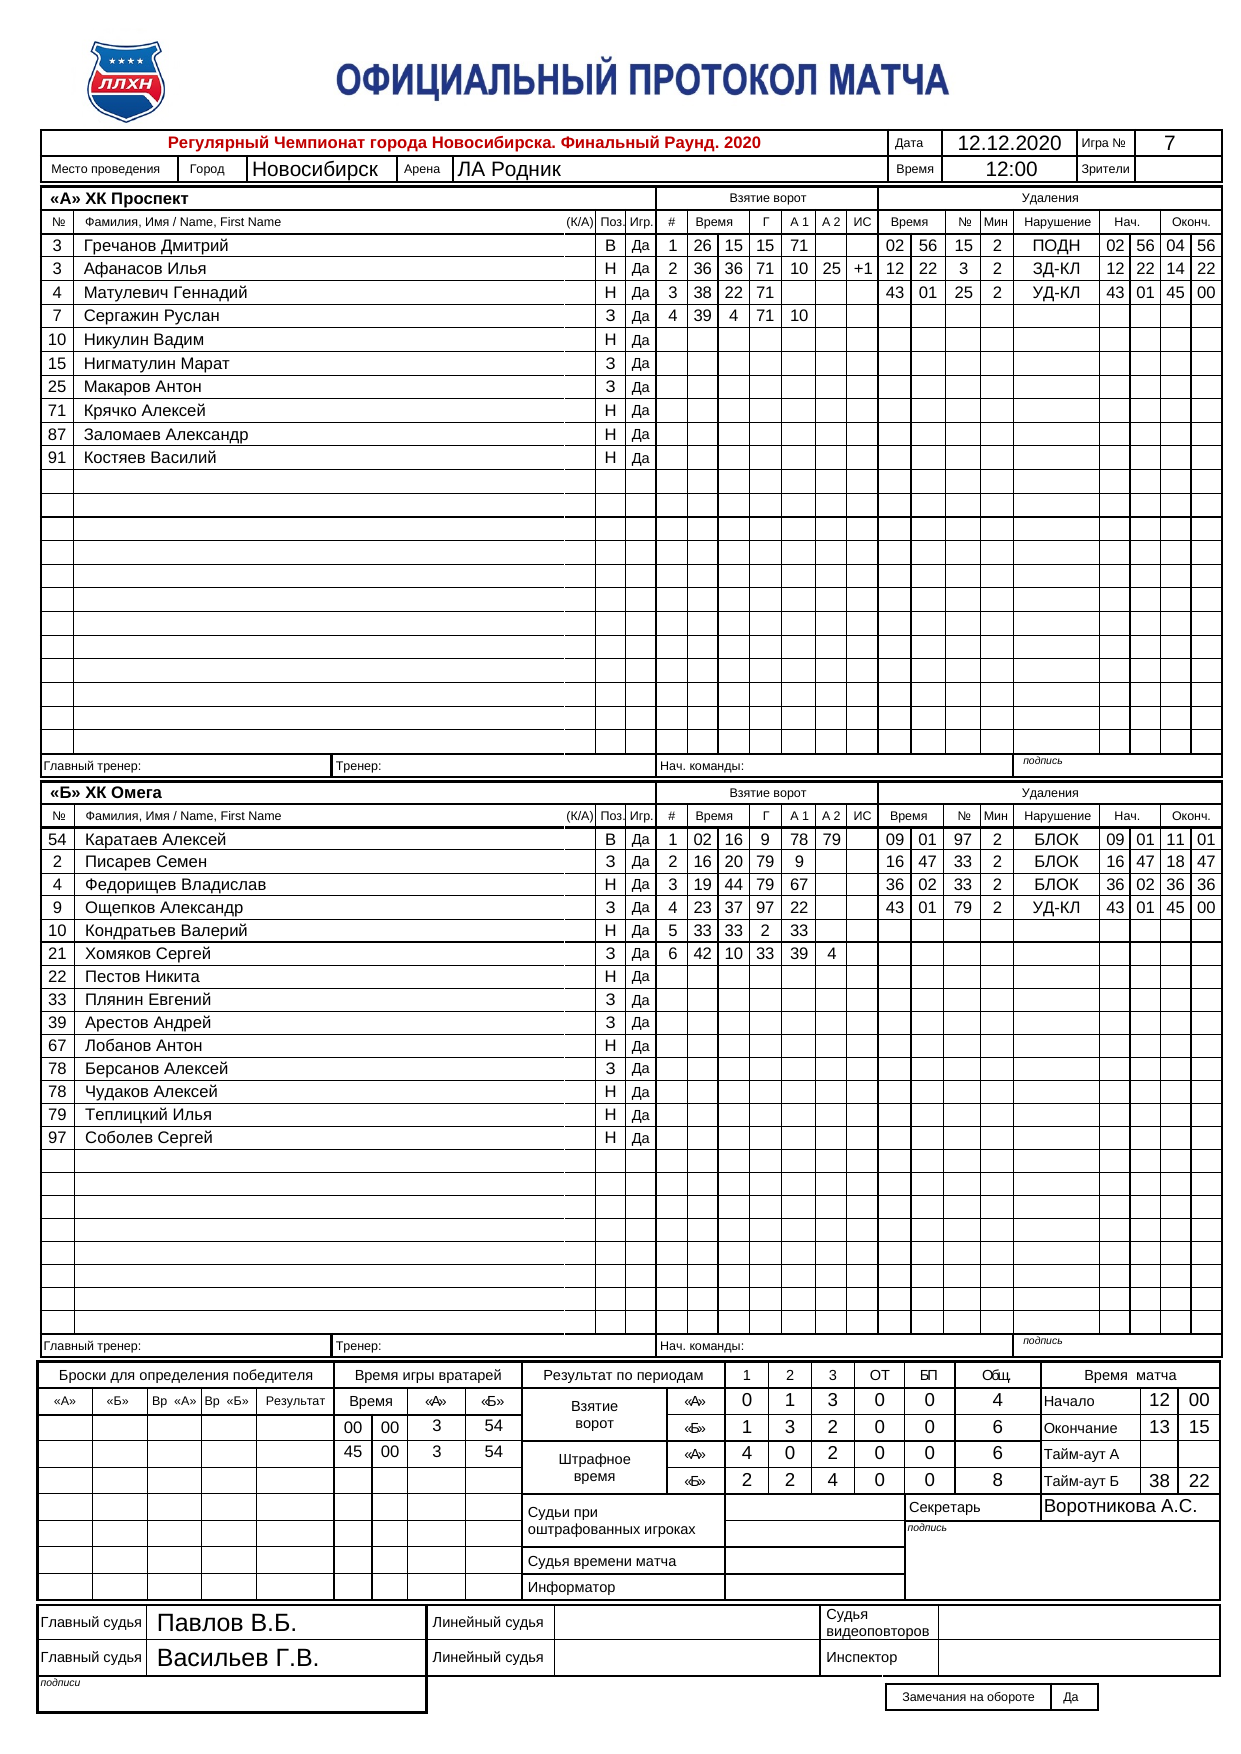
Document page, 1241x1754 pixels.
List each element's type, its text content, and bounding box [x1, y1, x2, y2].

table_cell 7 [42, 305, 73, 327]
table_cell [879, 612, 910, 634]
table_cell [657, 612, 687, 634]
table_cell [782, 730, 815, 753]
table_cell 97 [42, 1127, 74, 1149]
table_cell 00 [1179, 1389, 1219, 1413]
table_cell [816, 1150, 846, 1172]
table_cell [202, 1521, 256, 1546]
table_cell [565, 1219, 595, 1241]
table_cell [981, 1058, 1013, 1079]
table_cell Да [626, 281, 655, 303]
table_cell [688, 1081, 717, 1103]
table_cell А 2 [816, 805, 846, 826]
table_cell Да [626, 1104, 655, 1126]
table_cell [565, 305, 595, 327]
table_cell [719, 1012, 749, 1033]
table_cell 71 [782, 235, 815, 256]
table_cell [1161, 1104, 1190, 1126]
table_cell [912, 1012, 943, 1033]
table_cell 37 [719, 896, 749, 918]
table_cell Г [750, 805, 781, 826]
table_cell [1100, 707, 1129, 729]
table_cell 9 [750, 829, 781, 849]
table_cell 97 [750, 896, 781, 918]
table_cell Время [889, 157, 941, 181]
table_cell (К/А) [565, 805, 595, 826]
table_cell [816, 850, 846, 872]
table_cell Инспектор [821, 1640, 938, 1675]
table_cell 3 [946, 257, 980, 280]
table_cell [74, 730, 564, 753]
table_cell [657, 1012, 687, 1033]
table_cell [565, 707, 595, 729]
table_cell [1014, 305, 1099, 327]
table_cell [847, 966, 877, 987]
table_cell [1131, 966, 1160, 987]
table_cell Мин [981, 211, 1013, 233]
table_cell «А» [668, 1442, 724, 1467]
table_cell Да [626, 446, 655, 469]
table_cell [719, 1196, 749, 1218]
table_cell 9 [42, 896, 74, 918]
table_cell Писарев Семен [75, 850, 564, 872]
table_cell 2 [981, 281, 1013, 303]
picture [5, 28, 1179, 129]
table_cell [912, 636, 945, 658]
table_cell [1100, 1311, 1129, 1333]
table_cell [816, 541, 846, 564]
table_cell 1 [657, 829, 687, 849]
table_cell [912, 588, 945, 611]
table_cell [257, 1521, 333, 1546]
table_cell [202, 1416, 256, 1440]
table_cell [750, 541, 781, 564]
table_cell [981, 541, 1013, 564]
table_cell [657, 541, 687, 564]
table_cell [565, 636, 595, 658]
table_cell [1131, 1104, 1160, 1126]
table_cell 02 [688, 829, 717, 849]
table_cell [93, 1494, 147, 1520]
table_cell [782, 1288, 815, 1310]
table_cell [93, 1574, 147, 1599]
table_cell [202, 1574, 256, 1599]
table_cell [596, 565, 625, 587]
table_cell 09 [1100, 829, 1129, 849]
table_cell [879, 707, 910, 729]
table_cell [944, 1035, 980, 1057]
table_cell [1131, 541, 1160, 564]
table_cell [816, 874, 846, 895]
table_cell [883, 1677, 1220, 1681]
table_cell [879, 1150, 910, 1172]
table_cell Сергажин Руслан [74, 305, 564, 327]
table_cell [688, 328, 717, 351]
table_cell [596, 1265, 625, 1287]
table_cell [1100, 730, 1129, 753]
table_cell УД-КЛ [1014, 896, 1099, 918]
table_cell [816, 588, 846, 611]
table_cell Линейный судья [428, 1606, 554, 1639]
table_header Броски для определения победителя [39, 1363, 333, 1387]
table_cell [565, 328, 595, 351]
table_cell [1131, 612, 1160, 634]
table_cell [912, 920, 943, 941]
table_cell [981, 446, 1013, 469]
table_cell [596, 612, 625, 634]
table_cell [816, 730, 846, 753]
table_cell [782, 494, 815, 516]
table_cell [1161, 966, 1190, 987]
table_cell 21 [42, 943, 74, 964]
table_cell Ощепков Александр [75, 896, 564, 918]
table_cell [657, 518, 687, 540]
table_cell 12 [1100, 257, 1129, 280]
table_cell [42, 612, 73, 634]
table_cell [1192, 1104, 1221, 1126]
table_cell [847, 588, 877, 611]
table_cell [1192, 1127, 1221, 1149]
table_cell [782, 1081, 815, 1103]
table_cell 01 [1131, 829, 1160, 849]
table_cell [39, 1441, 92, 1467]
table_cell [148, 1416, 201, 1440]
table_cell [944, 1242, 980, 1264]
table_cell [816, 1311, 846, 1333]
table_cell [946, 518, 980, 540]
table_cell [657, 659, 687, 682]
table_cell [879, 518, 910, 540]
table_cell [42, 518, 73, 540]
table_cell [1161, 494, 1190, 516]
table_cell [626, 1288, 655, 1310]
table_cell [981, 1012, 1013, 1033]
table_cell [782, 683, 815, 706]
table_cell «А» [408, 1389, 465, 1413]
table_cell 36 [688, 257, 717, 280]
table_cell [466, 1574, 521, 1599]
table_cell [981, 1127, 1013, 1149]
table_cell [565, 829, 595, 849]
table_cell [1192, 328, 1221, 351]
table_cell [1192, 305, 1221, 327]
table_cell [1192, 730, 1221, 753]
table_cell 54 [466, 1441, 521, 1467]
table_cell [981, 659, 1013, 682]
table_cell 0 [855, 1389, 904, 1413]
table_cell [719, 1265, 749, 1287]
table_cell [688, 1012, 717, 1033]
table_cell [816, 281, 846, 303]
table_cell [981, 352, 1013, 374]
table_cell [565, 1081, 595, 1103]
table_cell [1192, 376, 1221, 398]
table_cell [565, 966, 595, 987]
table_cell [726, 1575, 904, 1599]
table_cell Да [626, 399, 655, 422]
table_cell [1131, 636, 1160, 658]
table_cell 97 [944, 829, 980, 849]
table_cell 67 [42, 1035, 74, 1057]
table_cell [912, 399, 945, 422]
table_cell А 2 [816, 211, 846, 233]
table_cell [1131, 943, 1160, 964]
table_cell [782, 1311, 815, 1333]
table_header 3 [812, 1363, 854, 1387]
table_cell Окончание [1042, 1415, 1140, 1440]
table_cell [42, 659, 73, 682]
table_cell БЛОК [1014, 850, 1099, 872]
table_cell [879, 659, 910, 682]
table_cell 71 [750, 257, 781, 280]
table_cell [847, 1150, 877, 1172]
table_cell [1100, 1173, 1129, 1195]
table_cell 79 [944, 896, 980, 918]
table_cell Да [626, 423, 655, 445]
table_cell Федорищев Владислав [75, 874, 564, 895]
table_cell [42, 1311, 74, 1333]
table_cell [912, 1058, 943, 1079]
table_cell [912, 1081, 943, 1103]
table_cell [847, 707, 877, 729]
table_cell [596, 683, 625, 706]
table_cell [657, 446, 687, 469]
table_cell [1161, 730, 1190, 753]
table_cell [750, 966, 781, 987]
table_cell 2 [812, 1415, 854, 1440]
table_header Дата [889, 131, 941, 155]
table_header 1 [726, 1363, 768, 1387]
table_cell [750, 518, 781, 540]
table_cell +1 [847, 257, 877, 280]
table_cell [1014, 565, 1099, 587]
table_cell Нач. команды: [657, 1335, 1012, 1356]
table_cell [939, 1606, 1219, 1639]
table_cell 2 [812, 1442, 854, 1467]
table_cell [1014, 920, 1099, 941]
table_cell [688, 707, 717, 729]
table_cell Время [335, 1389, 407, 1413]
table_cell [1161, 518, 1190, 540]
table_cell [688, 1196, 717, 1218]
table_cell 45 [1161, 896, 1190, 918]
table_cell 2 [42, 850, 74, 872]
table_cell [1100, 352, 1129, 374]
table_cell [944, 1196, 980, 1218]
table_cell [912, 966, 943, 987]
table_header Удаления [879, 783, 1221, 803]
table_cell 3 [408, 1416, 465, 1440]
table_cell [782, 966, 815, 987]
table_cell [1131, 1012, 1160, 1033]
table_cell [626, 588, 655, 611]
table_cell [944, 1058, 980, 1079]
table_cell [750, 683, 781, 706]
table_cell [466, 1547, 521, 1573]
table_cell [335, 1494, 371, 1520]
table_cell [847, 565, 877, 587]
table_cell [1161, 1265, 1190, 1287]
table_cell Да [626, 850, 655, 872]
table_cell [981, 1035, 1013, 1057]
table_cell [816, 1288, 846, 1310]
table_cell [816, 1012, 846, 1033]
table_cell [1192, 1288, 1221, 1310]
table_cell [879, 541, 910, 564]
table_cell [750, 352, 781, 374]
table_cell [816, 896, 846, 918]
table_cell [944, 1219, 980, 1241]
table_cell Оконч. [1161, 211, 1221, 233]
table_cell [688, 659, 717, 682]
table_cell [782, 588, 815, 611]
table_cell [1131, 1150, 1160, 1172]
table_cell [555, 1640, 819, 1675]
table_header Регулярный Чемпионат города Новосибирска. Финальный Раунд. 2020 [42, 131, 887, 155]
table_cell [816, 920, 846, 941]
table_cell [688, 1311, 717, 1333]
table_cell [946, 683, 980, 706]
table_cell [466, 1468, 521, 1493]
table_cell [944, 920, 980, 941]
table_cell [148, 1441, 201, 1467]
table_cell [750, 730, 781, 753]
table_cell [74, 518, 564, 540]
table_cell [657, 1311, 687, 1333]
table_cell 4 [956, 1389, 1040, 1413]
table_cell [782, 1058, 815, 1079]
table_cell 33 [944, 874, 980, 895]
table_cell [657, 494, 687, 516]
table_cell [912, 352, 945, 374]
table_cell [946, 636, 980, 658]
table_cell [373, 1574, 407, 1599]
table_cell [847, 1058, 877, 1079]
table_cell Пестов Никита [75, 966, 564, 987]
table_cell [565, 683, 595, 706]
table_cell [1014, 966, 1099, 987]
table_cell 25 [816, 257, 846, 280]
table_cell [688, 494, 717, 516]
table_cell [719, 612, 749, 634]
table_cell 20 [719, 850, 749, 872]
table_cell [688, 1035, 717, 1057]
table_cell Плянин Евгений [75, 989, 564, 1011]
table_cell [782, 518, 815, 540]
table_cell [719, 588, 749, 611]
table_cell [912, 1104, 943, 1126]
table_cell [946, 328, 980, 351]
table_cell 0 [855, 1415, 904, 1440]
table_cell 15 [946, 235, 980, 256]
table_cell [750, 1288, 781, 1310]
table_cell [565, 423, 595, 445]
table_cell [1131, 565, 1160, 587]
table_cell Кондратьев Валерий [75, 920, 564, 941]
table_cell [688, 1127, 717, 1149]
table_cell Каратаев Алексей [75, 829, 564, 849]
table_cell [1100, 1219, 1129, 1241]
table_cell [42, 1173, 74, 1195]
table_cell БЛОК [1014, 829, 1099, 849]
table_cell [782, 1150, 815, 1172]
table_cell 22 [719, 281, 749, 303]
table_cell 79 [750, 874, 781, 895]
table_cell [657, 966, 687, 987]
table_cell Арена [398, 157, 452, 181]
table_cell 71 [750, 305, 781, 327]
table_cell 16 [879, 850, 910, 872]
table_cell [42, 541, 73, 564]
table_cell [1131, 1035, 1160, 1057]
table_cell Вр «Б» [202, 1389, 256, 1413]
table_cell 38 [688, 281, 717, 303]
table_cell [657, 328, 687, 351]
table_cell [816, 659, 846, 682]
table_cell Поз. [596, 805, 625, 826]
table_cell [1100, 1012, 1129, 1033]
table_cell [373, 1494, 407, 1520]
table_cell 09 [879, 829, 910, 849]
table_cell [750, 989, 781, 1011]
table_cell [202, 1441, 256, 1467]
table_cell [719, 328, 749, 351]
table_cell Время [688, 805, 749, 826]
table_cell Заломаев Александр [74, 423, 564, 445]
table_cell Да [626, 966, 655, 987]
table_cell [1100, 328, 1129, 351]
table_cell Н [596, 446, 625, 469]
table_cell [879, 423, 910, 445]
table_cell [1141, 1441, 1177, 1467]
table_cell [657, 1104, 687, 1126]
table_cell 45 [1161, 281, 1190, 303]
table_cell [626, 1196, 655, 1218]
table_cell 56 [1192, 235, 1221, 256]
table_cell [879, 1012, 910, 1033]
table_cell [1014, 730, 1099, 753]
table_cell 02 [912, 874, 943, 895]
table_cell [879, 1104, 910, 1126]
table_cell 42 [688, 943, 717, 964]
table_cell [1100, 1035, 1129, 1057]
table_cell 6 [956, 1442, 1040, 1467]
table_cell [719, 470, 749, 493]
table_cell 3 [657, 281, 687, 303]
table_cell [1131, 659, 1160, 682]
table_cell [981, 1242, 1013, 1264]
table_cell [981, 989, 1013, 1011]
table_cell [1192, 920, 1221, 941]
table_cell [981, 920, 1013, 941]
table_cell Время [879, 211, 945, 233]
table_cell Н [596, 328, 625, 351]
table_cell [1100, 683, 1129, 706]
table_cell [75, 1173, 564, 1195]
table_cell В [596, 235, 625, 256]
table_cell 6 [657, 943, 687, 964]
table_cell [912, 518, 945, 540]
table_header Да [1052, 1685, 1097, 1709]
table_cell [428, 1677, 882, 1711]
table_cell [1161, 636, 1190, 658]
table_cell [39, 1547, 92, 1573]
table_cell [1099, 1682, 1220, 1711]
table_cell [1014, 659, 1099, 682]
table_cell [1100, 966, 1129, 987]
table_cell [626, 612, 655, 634]
table_cell [750, 1219, 781, 1241]
table_cell [626, 636, 655, 658]
table_cell [565, 376, 595, 398]
table_cell [981, 399, 1013, 422]
table_cell [1131, 328, 1160, 351]
table_cell [847, 328, 877, 351]
table_cell Оконч. [1161, 805, 1221, 826]
table_cell [1192, 1012, 1221, 1033]
table_cell [1161, 989, 1190, 1011]
table_cell [688, 1288, 717, 1310]
table_cell [257, 1547, 333, 1573]
table_cell [847, 829, 877, 849]
table_cell [750, 1196, 781, 1218]
table_cell [1161, 1288, 1190, 1310]
table_cell Н [596, 423, 625, 445]
table_cell [816, 1104, 846, 1126]
table_cell [879, 588, 910, 611]
table_cell [688, 376, 717, 398]
table_cell [335, 1521, 371, 1546]
table_cell [335, 1574, 371, 1599]
table_cell [202, 1494, 256, 1520]
table_cell З [596, 352, 625, 374]
table_cell [1014, 1173, 1099, 1195]
table_cell [719, 1127, 749, 1149]
table_cell 67 [782, 874, 815, 895]
table_cell [565, 1058, 595, 1079]
table_header БП [905, 1363, 954, 1387]
table_cell 15 [750, 235, 781, 256]
table_cell 78 [42, 1058, 74, 1079]
table_cell [719, 966, 749, 987]
table_cell [719, 1242, 749, 1264]
table_cell [1192, 989, 1221, 1011]
table_cell [626, 730, 655, 753]
table_cell «А» [39, 1389, 92, 1413]
table_cell [847, 612, 877, 634]
table_cell [750, 1058, 781, 1079]
table_cell [782, 399, 815, 422]
table_cell [816, 1173, 846, 1195]
table_cell [688, 446, 717, 469]
table_cell [657, 989, 687, 1011]
table_cell З [596, 305, 625, 327]
table_cell Да [626, 896, 655, 918]
table_cell [782, 1127, 815, 1149]
table_cell З [596, 376, 625, 398]
table_cell [74, 707, 564, 729]
table_cell [688, 1242, 717, 1264]
table_cell [39, 1574, 92, 1599]
table_header Время матча [1042, 1363, 1219, 1387]
table_cell [879, 1219, 910, 1241]
table_cell [42, 565, 73, 587]
table_cell Да [626, 829, 655, 849]
table_cell Тренер: [333, 755, 655, 776]
table_cell [1161, 683, 1190, 706]
table_cell 4 [42, 281, 73, 303]
table_cell [912, 1288, 943, 1310]
table_cell [1100, 943, 1129, 964]
table_cell [1192, 565, 1221, 587]
table_cell [1100, 423, 1129, 445]
table_cell 00 [373, 1441, 407, 1467]
table_cell 36 [1192, 874, 1221, 895]
table_cell [946, 352, 980, 374]
table_cell 47 [912, 850, 943, 872]
table_cell [946, 707, 980, 729]
table_cell 47 [1131, 850, 1160, 872]
table_cell [782, 1035, 815, 1057]
table_cell [879, 989, 910, 1011]
table_cell 16 [719, 829, 749, 849]
table_cell Н [596, 1035, 625, 1057]
table_cell [879, 352, 910, 374]
table_cell [565, 1196, 595, 1218]
table_cell Главный тренер: [42, 755, 330, 776]
table_cell [750, 1242, 781, 1264]
table_cell [1131, 1058, 1160, 1079]
table_cell [1100, 446, 1129, 469]
table_cell [879, 446, 910, 469]
table_cell Да [626, 874, 655, 895]
table_cell [1014, 470, 1099, 493]
table_cell 1 [657, 235, 687, 256]
table_cell [42, 636, 73, 658]
table_cell А 1 [782, 211, 815, 233]
table_cell Главный судья [39, 1606, 146, 1639]
table_cell [1014, 446, 1099, 469]
table_cell [879, 730, 910, 753]
table_cell 87 [42, 423, 73, 445]
table_cell [816, 494, 846, 516]
table_cell З [596, 1058, 625, 1079]
table_cell [1161, 446, 1190, 469]
table_cell [1131, 1219, 1160, 1241]
table_cell ПОДН [1014, 235, 1099, 256]
table_cell [596, 1150, 625, 1172]
table_cell 2 [981, 235, 1013, 256]
table_cell [1100, 636, 1129, 658]
table_cell [1014, 1035, 1099, 1057]
table_cell Лобанов Антон [75, 1035, 564, 1057]
table_cell 1 [726, 1415, 768, 1440]
table_cell 22 [782, 896, 815, 918]
table_cell [847, 541, 877, 564]
table_cell Н [596, 1127, 625, 1149]
table_cell Нарушение [1014, 805, 1099, 826]
table_cell [912, 683, 945, 706]
table_cell [816, 305, 846, 327]
table_cell [847, 470, 877, 493]
table_header Игра № [1078, 131, 1134, 155]
table_cell [596, 541, 625, 564]
table_cell [912, 494, 945, 516]
table_cell [879, 1196, 910, 1218]
table_header 7 [1136, 131, 1221, 155]
table_cell [555, 1606, 819, 1639]
table_cell [719, 352, 749, 374]
table_cell 2 [981, 896, 1013, 918]
table_cell [565, 1150, 595, 1172]
table_cell 36 [719, 257, 749, 280]
table_cell В [596, 829, 625, 849]
table_cell Да [626, 352, 655, 374]
table_cell 00 [373, 1416, 407, 1440]
table_cell [847, 1012, 877, 1033]
table_cell [626, 659, 655, 682]
table_cell [1131, 1196, 1160, 1218]
table_cell [1161, 612, 1190, 634]
table_cell [719, 446, 749, 469]
table_cell Игр. [626, 211, 655, 233]
table_cell 01 [1192, 829, 1221, 849]
table_cell [847, 636, 877, 658]
table_cell [565, 659, 595, 682]
table_cell [750, 1081, 781, 1103]
table_cell [912, 989, 943, 1011]
table_cell [39, 1468, 92, 1493]
table_cell [782, 328, 815, 351]
table_cell [1131, 730, 1160, 753]
table_cell [944, 1288, 980, 1310]
table_cell [944, 1150, 980, 1172]
table_cell [1161, 423, 1190, 445]
table_cell [719, 1081, 749, 1103]
table_cell 01 [912, 896, 943, 918]
table_cell [1131, 399, 1160, 422]
table_cell [946, 376, 980, 398]
table_cell Нач. [1100, 805, 1160, 826]
table_cell [565, 1288, 595, 1310]
table_cell [847, 1127, 877, 1149]
table_cell [657, 1288, 687, 1310]
table_cell [946, 446, 980, 469]
table_cell 43 [879, 281, 910, 303]
table_cell [596, 1219, 625, 1241]
table_cell Поз. [596, 211, 625, 233]
table_cell подпись [1014, 1335, 1221, 1356]
table_cell [335, 1547, 371, 1573]
table_cell [1100, 612, 1129, 634]
table_cell Да [626, 989, 655, 1011]
table_cell [74, 494, 564, 516]
table_cell Место проведения [42, 157, 177, 181]
table_header «Б» ХК Омега [42, 783, 655, 803]
table_cell [719, 376, 749, 398]
table_cell [565, 850, 595, 872]
table_cell 25 [42, 376, 73, 398]
table_cell [750, 1150, 781, 1172]
table_cell [946, 305, 980, 327]
table_cell 2 [657, 850, 687, 872]
table_cell [1179, 1441, 1219, 1467]
table_cell 2 [981, 850, 1013, 872]
table_cell [847, 423, 877, 445]
table_cell [981, 943, 1013, 964]
table_cell Крячко Алексей [74, 399, 564, 422]
table_cell [816, 376, 846, 398]
table_cell [565, 399, 595, 422]
table_cell 47 [1192, 850, 1221, 872]
table_cell [1192, 494, 1221, 516]
table_cell 15 [42, 352, 73, 374]
table_cell [782, 1196, 815, 1218]
table_cell [847, 730, 877, 753]
table_cell [879, 1265, 910, 1287]
table_cell [1192, 1196, 1221, 1218]
table_cell [688, 470, 717, 493]
table_cell З [596, 1012, 625, 1033]
table_cell Игр. [626, 805, 655, 826]
table_cell [816, 1219, 846, 1241]
table_cell 00 [1192, 896, 1221, 918]
table_cell [750, 565, 781, 587]
table_cell [466, 1521, 521, 1546]
table_cell [981, 1150, 1013, 1172]
table_cell [1014, 423, 1099, 445]
table_cell [1161, 1173, 1190, 1195]
table_cell 0 [905, 1442, 954, 1467]
table_cell 01 [1131, 896, 1160, 918]
table_cell [688, 588, 717, 611]
table_cell Судьи при оштрафованных игроках [523, 1495, 724, 1546]
table_cell [74, 659, 564, 682]
table_cell [39, 1416, 92, 1440]
table_cell [1161, 1127, 1190, 1149]
table_cell Зрители [1078, 157, 1134, 181]
table_cell Фамилия, Имя / Name, First Name [75, 805, 565, 826]
table_cell [688, 1265, 717, 1287]
table_cell # [657, 805, 687, 826]
table_cell [93, 1521, 147, 1546]
table_cell [1100, 470, 1129, 493]
table_cell [1014, 943, 1099, 964]
table_cell [565, 896, 595, 918]
table_cell [912, 1219, 943, 1241]
table_cell подписи [39, 1677, 425, 1711]
table_cell [847, 1104, 877, 1126]
table_cell 02 [879, 235, 910, 256]
table_cell [75, 1242, 564, 1264]
table_cell [42, 1288, 74, 1310]
table_cell [565, 1127, 595, 1149]
table_cell [626, 707, 655, 729]
table_cell [657, 588, 687, 611]
table_cell [626, 494, 655, 516]
table_cell [946, 730, 980, 753]
table_cell Да [626, 943, 655, 964]
table_cell [75, 1219, 564, 1241]
table_cell Арестов Андрей [75, 1012, 564, 1033]
table_header 2 [769, 1363, 811, 1387]
table_cell [981, 1196, 1013, 1218]
table_cell 71 [750, 281, 781, 303]
table_cell [1100, 1058, 1129, 1079]
table_cell [257, 1468, 333, 1493]
table_cell [1100, 1242, 1129, 1264]
table_cell [1131, 920, 1160, 941]
table_cell ИС [847, 805, 877, 826]
table_cell [944, 966, 980, 987]
table_cell 2 [657, 257, 687, 280]
table_cell [847, 1081, 877, 1103]
table_cell [1014, 636, 1099, 658]
table_cell [688, 1219, 717, 1241]
table_cell [847, 446, 877, 469]
table_cell [847, 1265, 877, 1287]
table_cell [408, 1494, 465, 1520]
table_cell [75, 1311, 564, 1333]
table_cell [1161, 376, 1190, 398]
table_cell [750, 1104, 781, 1126]
table_cell [565, 1035, 595, 1057]
table_cell [373, 1521, 407, 1546]
table_cell [565, 541, 595, 564]
table_cell [257, 1416, 333, 1440]
table_cell ЗД-КЛ [1014, 257, 1099, 280]
table_cell [912, 1311, 943, 1333]
table_cell [847, 305, 877, 327]
table_cell [1131, 683, 1160, 706]
table_cell 10 [719, 943, 749, 964]
table_cell [1014, 1265, 1099, 1287]
table_cell БЛОК [1014, 874, 1099, 895]
table_cell [719, 1035, 749, 1057]
table_cell Линейный судья [428, 1640, 554, 1675]
table_cell [750, 376, 781, 398]
table_cell [946, 612, 980, 634]
table_cell [657, 1035, 687, 1057]
table_cell [626, 1173, 655, 1195]
table_cell [1014, 376, 1099, 398]
table_cell [750, 399, 781, 422]
table_header Результат по периодам [523, 1363, 724, 1387]
table_cell [1014, 1012, 1099, 1033]
table_cell [1014, 494, 1099, 516]
table_cell [1136, 157, 1221, 181]
table_cell Время [879, 805, 943, 826]
table_cell 79 [42, 1104, 74, 1126]
table_cell [847, 1311, 877, 1333]
table_cell Да [626, 376, 655, 398]
table_cell [1161, 1311, 1190, 1333]
table_cell [719, 565, 749, 587]
table_cell [981, 730, 1013, 753]
table_cell [1014, 1219, 1099, 1241]
table_cell «Б» [668, 1415, 724, 1440]
table_cell [719, 541, 749, 564]
table_cell [626, 470, 655, 493]
table_cell [1161, 1012, 1190, 1033]
table_cell Никулин Вадим [74, 328, 564, 351]
table_cell [596, 1242, 625, 1264]
table_cell [750, 612, 781, 634]
table_cell [847, 1219, 877, 1241]
table_cell [750, 1127, 781, 1149]
table_cell 54 [42, 829, 74, 849]
table_cell [75, 1288, 564, 1310]
table_cell 01 [912, 281, 945, 303]
table_cell 8 [956, 1468, 1040, 1493]
table_cell [1014, 1104, 1099, 1126]
table_cell [42, 588, 73, 611]
table_cell [847, 352, 877, 374]
table_cell Мин [981, 805, 1013, 826]
table_cell 10 [42, 328, 73, 351]
table_cell [782, 470, 815, 493]
table_cell [257, 1441, 333, 1467]
table_cell 0 [905, 1415, 954, 1440]
table_cell [946, 565, 980, 587]
table_cell [42, 1150, 74, 1172]
table_cell (К/А) [565, 211, 595, 233]
table_cell [42, 1242, 74, 1264]
table_cell [1161, 470, 1190, 493]
table_cell [1100, 920, 1129, 941]
table_cell [879, 470, 910, 493]
table_cell [1014, 1081, 1099, 1103]
table_cell [879, 1081, 910, 1103]
table_cell [39, 1494, 92, 1520]
table_cell Да [626, 1081, 655, 1103]
table_cell [1161, 328, 1190, 351]
table_cell [565, 943, 595, 964]
table_cell [981, 1311, 1013, 1333]
table_cell [657, 352, 687, 374]
table_cell [408, 1521, 465, 1546]
table_cell [912, 659, 945, 682]
table_cell [1192, 707, 1221, 729]
table_cell Гречанов Дмитрий [74, 235, 564, 256]
table_cell Да [626, 257, 655, 280]
table_cell [726, 1495, 904, 1520]
table_cell [657, 1265, 687, 1287]
table_cell [1161, 1035, 1190, 1057]
table_cell Н [596, 399, 625, 422]
table_cell Начало [1042, 1389, 1140, 1413]
table_cell [879, 1288, 910, 1310]
table_cell Нарушение [1014, 211, 1099, 233]
table_cell ИС [847, 211, 877, 233]
table_cell 0 [905, 1389, 954, 1413]
table_cell [879, 966, 910, 987]
table_cell [847, 281, 877, 303]
table_cell 6 [956, 1415, 1040, 1440]
table_cell [1131, 1127, 1160, 1149]
table_cell [719, 1219, 749, 1241]
table_cell [1161, 565, 1190, 587]
table_cell Матулевич Геннадий [74, 281, 564, 303]
table_cell [657, 683, 687, 706]
table_cell [75, 1196, 564, 1218]
table_cell [565, 235, 595, 256]
table_cell [879, 1127, 910, 1149]
table_cell Да [626, 920, 655, 941]
table_cell Макаров Антон [74, 376, 564, 398]
table_cell [565, 446, 595, 469]
table_cell [912, 1196, 943, 1218]
table_cell [1192, 446, 1221, 469]
table_cell [981, 518, 1013, 540]
table_cell Н [596, 1104, 625, 1126]
table_cell [1131, 1242, 1160, 1264]
table_cell [782, 281, 815, 303]
table_cell [93, 1416, 147, 1440]
table_cell [847, 235, 877, 256]
table_cell [1014, 612, 1099, 634]
table_cell «Б » [466, 1389, 521, 1413]
table_cell [1161, 1058, 1190, 1079]
table_cell [565, 1265, 595, 1287]
table_cell [1014, 1196, 1099, 1218]
table_cell [1014, 352, 1099, 374]
table_cell [688, 636, 717, 658]
table_cell [981, 565, 1013, 587]
table_header «А» ХК Проспект [42, 188, 655, 209]
table_cell [596, 1288, 625, 1310]
table_cell [1100, 1196, 1129, 1218]
table_cell [1192, 423, 1221, 445]
table_cell 2 [726, 1468, 768, 1493]
table_cell [1192, 1150, 1221, 1172]
table_cell 02 [1131, 874, 1160, 895]
table_cell [657, 1242, 687, 1264]
table_cell Нигматулин Марат [74, 352, 564, 374]
table_cell [912, 470, 945, 493]
table_cell [626, 1265, 655, 1287]
table_cell Время [688, 211, 749, 233]
table_cell [688, 1173, 717, 1195]
table_cell [816, 683, 846, 706]
table_cell [782, 1242, 815, 1264]
table_cell [981, 1081, 1013, 1103]
table_cell [596, 1196, 625, 1218]
table_cell [1100, 989, 1129, 1011]
table_cell [1100, 399, 1129, 422]
table_cell [1131, 518, 1160, 540]
table_cell [1161, 541, 1190, 564]
table_cell 2 [981, 874, 1013, 895]
table_cell [816, 1265, 846, 1287]
table_cell [148, 1494, 201, 1520]
table_cell [847, 943, 877, 964]
table_cell [626, 565, 655, 587]
table_cell [816, 423, 846, 445]
table_header Взятие ворот [657, 188, 877, 209]
table_cell Нач. [1100, 211, 1160, 233]
table_cell [1192, 683, 1221, 706]
table_cell [596, 1311, 625, 1333]
table_cell [879, 636, 910, 658]
table_cell [1014, 1242, 1099, 1264]
table_cell 4 [657, 305, 687, 327]
table_cell [782, 707, 815, 729]
table_cell [657, 1127, 687, 1149]
table_cell [1161, 707, 1190, 729]
table_cell 78 [782, 829, 815, 849]
table_cell [879, 399, 910, 422]
table_cell [879, 376, 910, 398]
table_cell Штрафное время [523, 1442, 666, 1493]
table_cell [202, 1468, 256, 1493]
table_cell [816, 989, 846, 1011]
table_cell [912, 1035, 943, 1057]
table_cell [912, 328, 945, 351]
table_cell [719, 1104, 749, 1126]
table_cell [657, 730, 687, 753]
table_cell 56 [912, 235, 945, 256]
table_cell [688, 683, 717, 706]
table_cell [657, 636, 687, 658]
table_cell [782, 1265, 815, 1287]
table_cell [42, 1196, 74, 1218]
table_cell [939, 1640, 1219, 1675]
table_cell [816, 1058, 846, 1079]
table_cell 2 [769, 1468, 811, 1493]
table_cell [782, 446, 815, 469]
table_cell [847, 874, 877, 895]
table_cell [1161, 1081, 1190, 1103]
table_cell [981, 1219, 1013, 1241]
table_cell [912, 1173, 943, 1195]
table_cell Павлов В.Б. [147, 1606, 425, 1639]
table_cell [847, 920, 877, 941]
table_cell [981, 588, 1013, 611]
table_cell [816, 1196, 846, 1218]
table_cell [1100, 1288, 1129, 1310]
table_cell [1131, 1311, 1160, 1333]
table_cell [1014, 1058, 1099, 1079]
table_cell Н [596, 281, 625, 303]
table_cell 0 [905, 1468, 954, 1493]
table_cell [816, 636, 846, 658]
table_cell [981, 1104, 1013, 1126]
table_cell [981, 966, 1013, 987]
table_cell [565, 989, 595, 1011]
table_cell 1 [769, 1389, 811, 1413]
table_cell Соболев Сергей [75, 1127, 564, 1149]
table_cell [1161, 588, 1190, 611]
table_header 12.12.2020 [943, 131, 1076, 155]
table_cell [879, 1311, 910, 1333]
table_cell [1014, 541, 1099, 564]
table_cell 71 [42, 399, 73, 422]
table_cell 3 [42, 235, 73, 256]
table_cell 0 [855, 1468, 904, 1493]
table_cell [39, 1521, 92, 1546]
table_header Замечания на обороте [887, 1685, 1050, 1709]
table_cell [373, 1547, 407, 1573]
table_cell З [596, 943, 625, 964]
table_cell [847, 518, 877, 540]
table_cell 79 [816, 829, 846, 849]
table_cell [1014, 518, 1099, 540]
table_cell [1192, 518, 1221, 540]
table_cell Новосибирск [248, 157, 396, 181]
table_cell [74, 683, 564, 706]
table_cell [816, 470, 846, 493]
table_cell [879, 1242, 910, 1264]
table_cell [719, 707, 749, 729]
table_cell 19 [688, 874, 717, 895]
table_cell [1131, 376, 1160, 398]
table_cell 12 [879, 257, 910, 280]
table_cell Воротникова А.С. [1042, 1495, 1219, 1520]
table_cell [1100, 588, 1129, 611]
table_cell 33 [719, 920, 749, 941]
table_cell [946, 399, 980, 422]
table_cell [719, 1288, 749, 1310]
table_cell 25 [946, 281, 980, 303]
table_cell [1014, 1288, 1099, 1310]
table_cell [1014, 328, 1099, 351]
table_cell [726, 1521, 904, 1546]
table_cell [981, 1173, 1013, 1195]
table_cell [1014, 588, 1099, 611]
table_cell [74, 565, 564, 587]
table_cell [944, 1173, 980, 1195]
table_cell [596, 659, 625, 682]
table_cell [1100, 659, 1129, 682]
table_cell [1131, 470, 1160, 493]
table_cell 36 [1100, 874, 1129, 895]
table_cell [1192, 1058, 1221, 1079]
table_cell [816, 707, 846, 729]
table_cell «Б» [668, 1468, 724, 1493]
table_header Общ. [956, 1363, 1040, 1387]
table_cell [981, 423, 1013, 445]
table_cell [816, 1242, 846, 1264]
table_cell [912, 1265, 943, 1287]
table_cell «Б» [93, 1389, 147, 1413]
table_cell [750, 1311, 781, 1333]
table_cell 0 [855, 1442, 904, 1467]
table_cell 38 [1141, 1468, 1177, 1493]
table_cell [816, 1127, 846, 1149]
table_cell [1161, 943, 1190, 964]
table_cell [782, 659, 815, 682]
table_cell 0 [769, 1442, 811, 1467]
table_cell [847, 896, 877, 918]
table_cell [626, 518, 655, 540]
table_cell [847, 850, 877, 872]
table_cell [782, 636, 815, 658]
table_cell [750, 446, 781, 469]
table_cell [944, 943, 980, 964]
table_cell [1100, 1081, 1129, 1103]
table_cell [565, 730, 595, 753]
table_cell [944, 1311, 980, 1333]
table_cell [565, 470, 595, 493]
table_cell [1100, 541, 1129, 564]
table_cell [719, 423, 749, 445]
table_cell [719, 1173, 749, 1195]
table_cell [981, 707, 1013, 729]
table_cell [719, 1058, 749, 1079]
table_cell 2 [981, 829, 1013, 849]
table_cell [688, 1150, 717, 1172]
table_cell [408, 1547, 465, 1573]
table_cell [148, 1547, 201, 1573]
table_cell [1192, 1219, 1221, 1241]
table_cell [750, 707, 781, 729]
table_cell [816, 328, 846, 351]
table_cell 5 [657, 920, 687, 941]
table_cell [1192, 1035, 1221, 1057]
table_cell [1014, 1311, 1099, 1333]
table_cell [1131, 1265, 1160, 1287]
table_cell 01 [912, 829, 943, 849]
table_cell Н [596, 920, 625, 941]
table_cell 4 [42, 874, 74, 895]
table_cell [946, 541, 980, 564]
table_cell [782, 1173, 815, 1195]
table_cell [944, 1104, 980, 1126]
table_cell [1131, 989, 1160, 1011]
table_cell [1014, 399, 1099, 422]
table_cell [657, 1196, 687, 1218]
table_cell [816, 1081, 846, 1103]
table_cell [257, 1494, 333, 1520]
table_cell Фамилия, Имя / Name, First Name [74, 211, 565, 233]
table_cell [946, 423, 980, 445]
table_cell 15 [719, 235, 749, 256]
table_cell 3 [769, 1415, 811, 1440]
table_cell [657, 423, 687, 445]
table_cell [1192, 588, 1221, 611]
table_cell З [596, 896, 625, 918]
table_cell [626, 683, 655, 706]
table_cell [1192, 1173, 1221, 1195]
table_cell [1192, 1265, 1221, 1287]
table_cell [1014, 1150, 1099, 1172]
table_cell [1192, 1242, 1221, 1264]
table_cell [719, 730, 749, 753]
table_cell [688, 352, 717, 374]
table_cell [912, 446, 945, 469]
table_cell 4 [719, 305, 749, 327]
table_cell [946, 588, 980, 611]
table_cell [879, 683, 910, 706]
table_cell [657, 1058, 687, 1079]
table_cell [1131, 352, 1160, 374]
table_cell 02 [1100, 235, 1129, 256]
table_cell [847, 659, 877, 682]
table_cell [816, 966, 846, 987]
table_cell [74, 588, 564, 611]
table_cell [1192, 943, 1221, 964]
table_cell [1161, 1219, 1190, 1241]
table_cell [688, 1058, 717, 1079]
table_cell 12 [1141, 1389, 1177, 1413]
table_cell [912, 376, 945, 398]
table_cell 00 [1192, 281, 1221, 303]
table_header Удаления [879, 188, 1221, 209]
table_cell [42, 494, 73, 516]
table_cell Г [750, 211, 781, 233]
table_cell 22 [1131, 257, 1160, 280]
table_cell [1192, 636, 1221, 658]
table_cell [847, 989, 877, 1011]
table_cell 33 [42, 989, 74, 1011]
table_cell Судья времени матча [523, 1548, 724, 1573]
table_cell [912, 730, 945, 753]
table_cell [257, 1574, 333, 1599]
table_cell 33 [944, 850, 980, 872]
table_cell [1131, 1173, 1160, 1195]
table_cell [148, 1521, 201, 1546]
table_cell [565, 1242, 595, 1264]
table_cell Костяев Василий [74, 446, 564, 469]
table_cell 56 [1131, 235, 1160, 256]
table_cell [93, 1468, 147, 1493]
table_cell № [946, 211, 980, 233]
table_cell Хомяков Сергей [75, 943, 564, 964]
table_cell 22 [1192, 257, 1221, 280]
table_cell [408, 1468, 465, 1493]
table_cell [1192, 659, 1221, 682]
table_cell [750, 636, 781, 658]
table_cell [1014, 683, 1099, 706]
table_cell [42, 683, 73, 706]
table_cell [816, 612, 846, 634]
table_cell [42, 1219, 74, 1241]
table_cell [626, 1311, 655, 1333]
table_cell [596, 730, 625, 753]
table_cell [847, 1242, 877, 1264]
table_cell 33 [782, 920, 815, 941]
table_cell 4 [816, 943, 846, 964]
table_cell [750, 494, 781, 516]
table_cell [946, 494, 980, 516]
table_cell [719, 1150, 749, 1172]
table_cell [565, 1012, 595, 1033]
table_cell 01 [1131, 281, 1160, 303]
table_cell [981, 612, 1013, 634]
table_cell [750, 1173, 781, 1195]
table_cell [565, 1104, 595, 1126]
table_cell [782, 376, 815, 398]
table_cell Вр «А» [148, 1389, 201, 1413]
table_cell Тайм-аут А [1042, 1441, 1140, 1467]
table_cell 78 [42, 1081, 74, 1103]
table_cell 22 [1179, 1468, 1219, 1493]
table_cell [879, 1058, 910, 1079]
table_cell [565, 518, 595, 540]
table_cell [688, 565, 717, 587]
table_cell [657, 707, 687, 729]
table_cell 13 [1141, 1415, 1177, 1440]
table_cell [565, 565, 595, 587]
table_cell [847, 1288, 877, 1310]
table_cell [565, 257, 595, 280]
table_cell 4 [812, 1468, 854, 1493]
table_cell Секретарь [906, 1495, 1040, 1520]
table_cell подпись [906, 1522, 1219, 1599]
table_cell [719, 659, 749, 682]
table_cell 3 [408, 1441, 465, 1467]
table_cell [408, 1574, 465, 1599]
table_cell [912, 1242, 943, 1264]
table_cell [1192, 399, 1221, 422]
table_cell Взятие ворот [523, 1389, 666, 1440]
table_cell [719, 518, 749, 540]
table_cell ЛА Родник [454, 157, 887, 181]
table_cell [847, 1196, 877, 1218]
table_cell [1161, 659, 1190, 682]
table_cell [688, 612, 717, 634]
table_cell [596, 494, 625, 516]
table_cell [657, 565, 687, 587]
table_cell [879, 1173, 910, 1195]
table_cell [912, 1150, 943, 1172]
table_cell [1192, 352, 1221, 374]
table_cell № [42, 211, 73, 233]
table_cell [946, 470, 980, 493]
table_cell [1161, 1242, 1190, 1264]
table_cell [1131, 305, 1160, 327]
table_cell Берсанов Алексей [75, 1058, 564, 1079]
table_cell [912, 305, 945, 327]
table_cell [657, 399, 687, 422]
table_cell 12:00 [943, 157, 1076, 181]
table_cell 4 [726, 1442, 768, 1467]
table_cell Тайм-аут Б [1042, 1468, 1140, 1493]
table_cell [816, 446, 846, 469]
table_cell УД-КЛ [1014, 281, 1099, 303]
table_cell [1014, 1127, 1099, 1149]
table_cell [879, 1035, 910, 1057]
table_header Взятие ворот [657, 783, 877, 803]
table_cell Результат [257, 1389, 333, 1413]
table_cell 22 [42, 966, 74, 987]
table_cell [944, 1265, 980, 1287]
table_cell 36 [879, 874, 910, 895]
table_cell [202, 1547, 256, 1573]
table_cell [626, 1242, 655, 1264]
table_cell [74, 612, 564, 634]
table_cell [750, 1012, 781, 1033]
table_header Время игры вратарей [335, 1363, 521, 1387]
table_cell [565, 588, 595, 611]
table_cell [1161, 305, 1190, 327]
table_cell [1131, 707, 1160, 729]
table_cell [74, 470, 564, 493]
table_cell [74, 636, 564, 658]
table_cell Н [596, 966, 625, 987]
table_cell [1192, 541, 1221, 564]
table_cell [981, 470, 1013, 493]
table_cell [1100, 1127, 1129, 1149]
table_cell [596, 588, 625, 611]
table_cell [42, 730, 73, 753]
table_cell 16 [688, 850, 717, 872]
table_cell 0 [726, 1389, 768, 1413]
table_cell 26 [688, 235, 717, 256]
table_cell [879, 943, 910, 964]
table_cell 10 [782, 305, 815, 327]
table_cell [750, 659, 781, 682]
table_cell [1100, 494, 1129, 516]
table_cell [782, 565, 815, 587]
table_cell [847, 683, 877, 706]
table_cell З [596, 989, 625, 1011]
table_cell [1161, 1150, 1190, 1172]
table_cell [565, 352, 595, 374]
table_cell [688, 730, 717, 753]
table_cell 79 [750, 850, 781, 872]
table_cell [816, 1035, 846, 1057]
table_cell 10 [782, 257, 815, 280]
table_cell [596, 1173, 625, 1195]
table_cell Афанасов Илья [74, 257, 564, 280]
table_cell [1100, 1104, 1129, 1126]
table_cell [596, 636, 625, 658]
table_cell [944, 1012, 980, 1033]
table_cell 11 [1161, 829, 1190, 849]
table_cell [565, 920, 595, 941]
table_cell [816, 518, 846, 540]
table_cell Тренер: [333, 1335, 655, 1356]
table_cell [750, 588, 781, 611]
table_cell [719, 683, 749, 706]
table_cell 54 [466, 1416, 521, 1440]
table_cell [719, 399, 749, 422]
table_cell Н [596, 257, 625, 280]
table_cell Город [179, 157, 246, 181]
table_cell [879, 328, 910, 351]
table_cell Главный судья [39, 1640, 146, 1675]
table_cell [688, 518, 717, 540]
table_cell 14 [1161, 257, 1190, 280]
table_cell [782, 423, 815, 445]
table_cell [1192, 966, 1221, 987]
table_cell [1131, 1081, 1160, 1103]
table_cell [782, 1104, 815, 1126]
table_cell [912, 541, 945, 564]
table_cell [726, 1548, 904, 1573]
table_cell [1192, 470, 1221, 493]
table_cell [719, 1311, 749, 1333]
table_cell [148, 1468, 201, 1493]
table_cell 44 [719, 874, 749, 895]
table_cell [719, 989, 749, 1011]
table_cell [657, 1081, 687, 1103]
table_cell 45 [335, 1441, 371, 1467]
table_cell [1161, 399, 1190, 422]
table_cell Да [626, 235, 655, 256]
table_cell 39 [688, 305, 717, 327]
table_cell [1161, 352, 1190, 374]
table_cell 4 [657, 896, 687, 918]
table_cell [75, 1150, 564, 1172]
table_cell # [657, 211, 687, 233]
table_cell [596, 518, 625, 540]
table_cell 3 [812, 1389, 854, 1413]
table_cell [879, 920, 910, 941]
table_cell [626, 1219, 655, 1241]
table_cell «А» [668, 1389, 724, 1413]
table_cell [944, 989, 980, 1011]
table_cell Судья видеоповторов [821, 1606, 938, 1639]
table_cell [1014, 707, 1099, 729]
table_cell [42, 1265, 74, 1287]
table_cell [981, 636, 1013, 658]
table_cell [1131, 494, 1160, 516]
table_header ОТ [855, 1363, 904, 1387]
table_cell [626, 1150, 655, 1172]
table_cell [1192, 1081, 1221, 1103]
table_cell [816, 565, 846, 587]
table_cell [912, 943, 943, 964]
table_cell [75, 1265, 564, 1287]
table_cell [750, 423, 781, 445]
table_cell [912, 612, 945, 634]
table_cell Да [626, 305, 655, 327]
table_cell [981, 494, 1013, 516]
table_cell [1161, 1196, 1190, 1218]
table_cell [719, 636, 749, 658]
table_cell 39 [42, 1012, 74, 1033]
table_cell [657, 1150, 687, 1172]
table_cell [816, 352, 846, 374]
table_cell [657, 376, 687, 398]
table_cell [782, 612, 815, 634]
table_cell 39 [782, 943, 815, 964]
table_cell [42, 707, 73, 729]
table_cell 9 [782, 850, 815, 872]
table_cell [946, 659, 980, 682]
table_cell [816, 399, 846, 422]
table_cell З [596, 850, 625, 872]
table_cell [1131, 1288, 1160, 1310]
table_cell [847, 494, 877, 516]
table_cell № [42, 805, 74, 826]
table_cell [657, 1219, 687, 1241]
table_cell [782, 989, 815, 1011]
table_cell [148, 1574, 201, 1599]
table_cell Информатор [523, 1575, 724, 1599]
table_cell [626, 541, 655, 564]
table_cell [879, 305, 910, 327]
table_cell [750, 470, 781, 493]
table_cell [1161, 920, 1190, 941]
table_cell 43 [1100, 281, 1129, 303]
table_cell № [944, 805, 980, 826]
table_cell [981, 328, 1013, 351]
table_cell [1131, 446, 1160, 469]
table_cell [596, 470, 625, 493]
table_cell [688, 966, 717, 987]
table_cell 43 [1100, 896, 1129, 918]
table_cell [912, 565, 945, 587]
table_cell [93, 1547, 147, 1573]
table_cell [1192, 1311, 1221, 1333]
table_cell [42, 470, 73, 493]
table_cell [565, 281, 595, 303]
table_cell [782, 352, 815, 374]
table_cell 3 [42, 257, 73, 280]
table_cell [1014, 989, 1099, 1011]
table_cell 04 [1161, 235, 1190, 256]
table_cell [565, 494, 595, 516]
table_cell [879, 565, 910, 587]
table_cell [847, 376, 877, 398]
table_cell Да [626, 1035, 655, 1057]
table_cell [944, 1081, 980, 1103]
table_cell [688, 989, 717, 1011]
table_cell Васильев Г.В. [147, 1640, 425, 1675]
table_cell [719, 494, 749, 516]
table_cell [1192, 612, 1221, 634]
table_cell [688, 423, 717, 445]
table_cell [1131, 588, 1160, 611]
table_cell [782, 1012, 815, 1033]
table_cell [750, 1035, 781, 1057]
table_cell [335, 1468, 371, 1493]
table_cell 10 [42, 920, 74, 941]
table_cell [565, 874, 595, 895]
table_cell [565, 1173, 595, 1195]
table_cell 91 [42, 446, 73, 469]
table_cell [782, 1219, 815, 1241]
table_cell [688, 541, 717, 564]
table_cell 16 [1100, 850, 1129, 872]
table_cell [688, 1104, 717, 1126]
table_cell 3 [657, 874, 687, 895]
table_cell [1100, 1150, 1129, 1172]
table_cell [466, 1494, 521, 1520]
table_cell 2 [981, 257, 1013, 280]
table_cell 36 [1161, 874, 1190, 895]
table_cell подпись [1014, 755, 1221, 776]
table_cell Да [626, 328, 655, 351]
table_cell [782, 541, 815, 564]
table_cell [847, 399, 877, 422]
table_cell 22 [912, 257, 945, 280]
table_cell [1100, 1265, 1129, 1287]
table_cell Нач. команды: [657, 755, 1012, 776]
table_cell 18 [1161, 850, 1190, 872]
table_cell 15 [1179, 1415, 1219, 1440]
table_cell [565, 612, 595, 634]
table_cell [565, 1311, 595, 1333]
table_cell [981, 683, 1013, 706]
table_cell Главный тренер: [42, 1335, 330, 1356]
table_cell [847, 1035, 877, 1057]
table_cell [750, 1265, 781, 1287]
table_cell [750, 328, 781, 351]
table_cell [847, 1173, 877, 1195]
table_cell [981, 376, 1013, 398]
table_cell 2 [750, 920, 781, 941]
table_cell [816, 235, 846, 256]
table_cell [912, 1127, 943, 1149]
table_cell 33 [688, 920, 717, 941]
table_cell [1100, 518, 1129, 540]
table_cell Да [626, 1012, 655, 1033]
table_cell [912, 423, 945, 445]
table_cell Н [596, 1081, 625, 1103]
table_cell [981, 1288, 1013, 1310]
table_cell А 1 [782, 805, 815, 826]
table_cell Чудаков Алексей [75, 1081, 564, 1103]
table_cell 23 [688, 896, 717, 918]
table_cell 00 [335, 1416, 371, 1440]
table_cell [596, 707, 625, 729]
table_cell [688, 399, 717, 422]
table_cell [1100, 305, 1129, 327]
table_cell [93, 1441, 147, 1467]
table_cell Теплицкий Илья [75, 1104, 564, 1126]
table_cell [912, 707, 945, 729]
table_cell [944, 1127, 980, 1149]
table_cell Да [626, 1058, 655, 1079]
table_cell [1100, 376, 1129, 398]
table_cell [879, 494, 910, 516]
table_cell [373, 1468, 407, 1493]
table_cell 43 [879, 896, 910, 918]
table_cell [981, 305, 1013, 327]
table_cell [74, 541, 564, 564]
table_cell [1131, 423, 1160, 445]
table_cell [981, 1265, 1013, 1287]
table_cell [657, 1173, 687, 1195]
table_cell [1100, 565, 1129, 587]
table_cell Н [596, 874, 625, 895]
table_cell Да [626, 1127, 655, 1149]
table_cell 33 [750, 943, 781, 964]
table_cell [657, 470, 687, 493]
